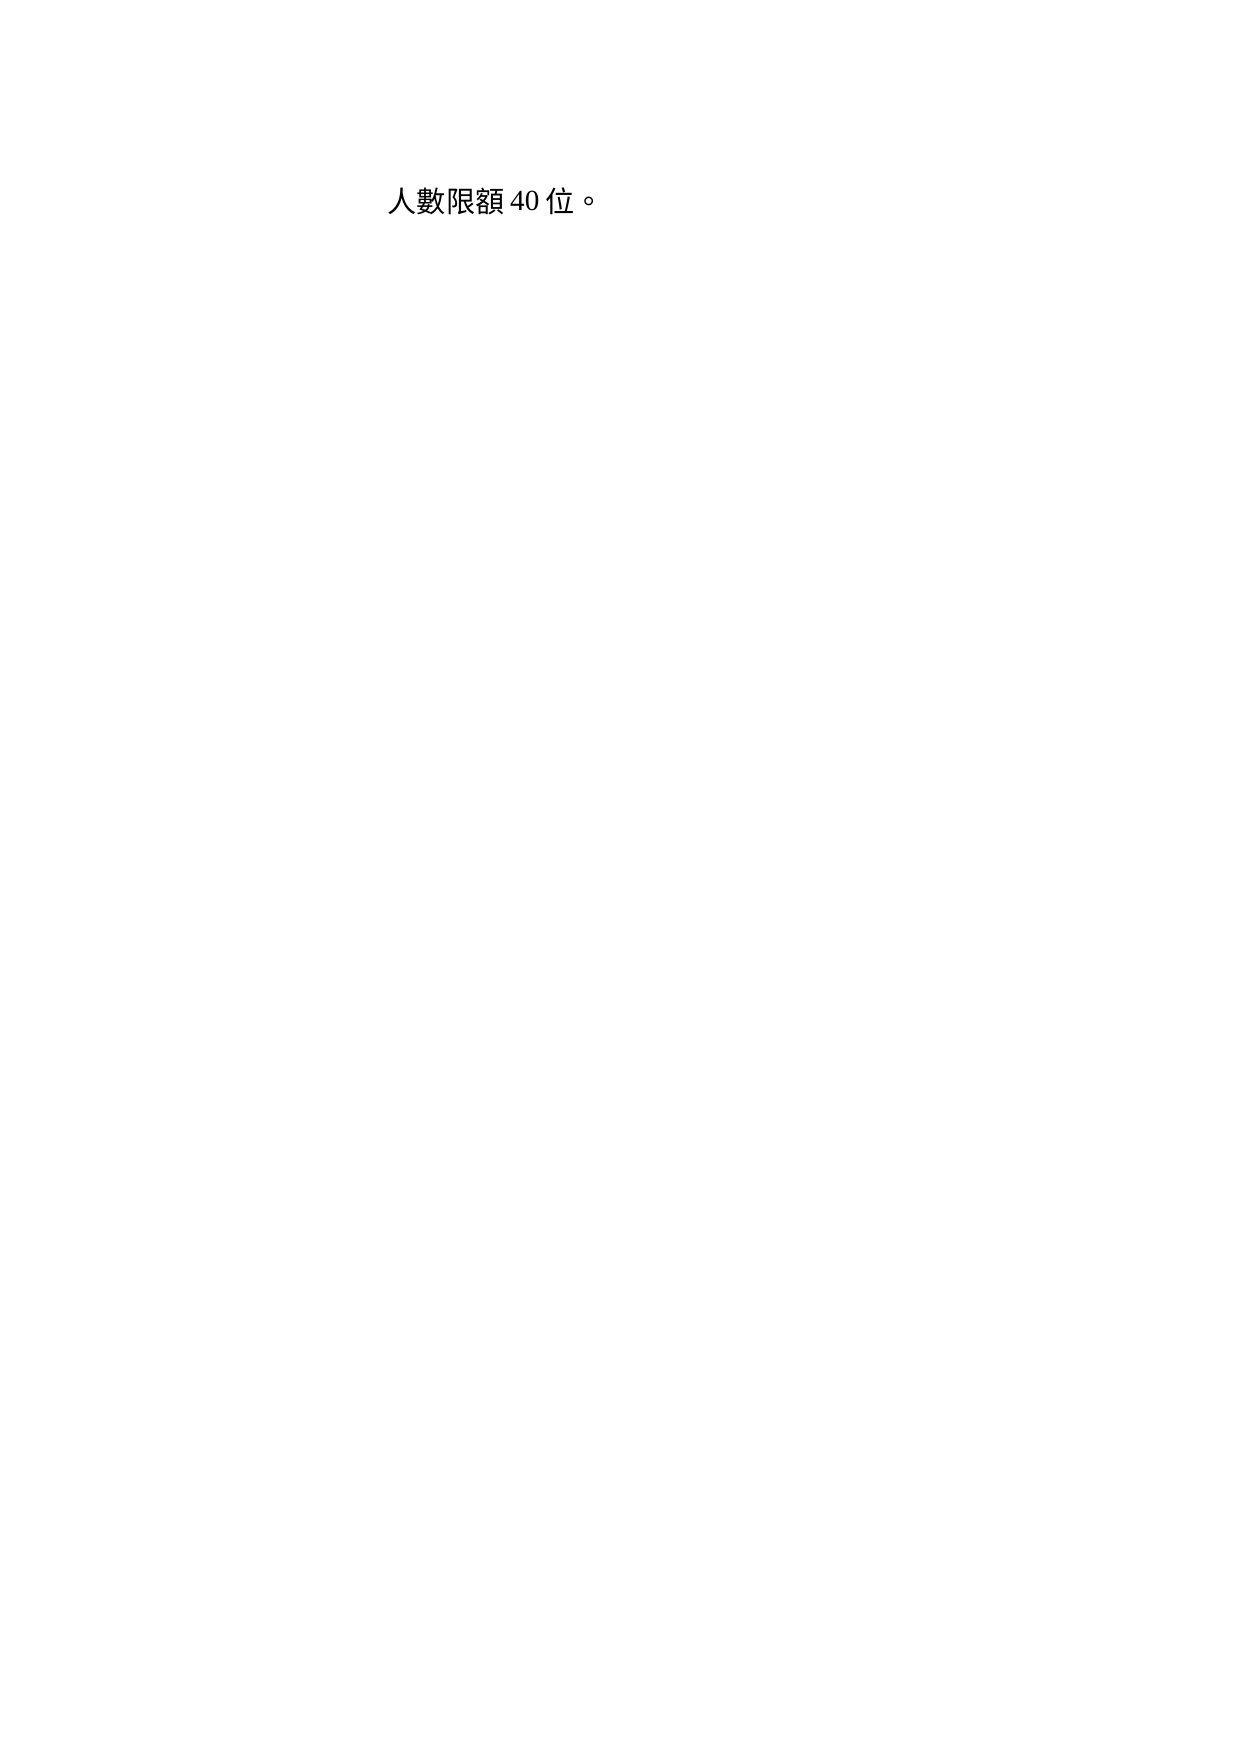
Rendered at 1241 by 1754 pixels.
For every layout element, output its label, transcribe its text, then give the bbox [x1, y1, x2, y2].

list 邀請對象：全國高級中等學校及國民中小學之教師，人數限額40位。 [287, 158, 1053, 221]
